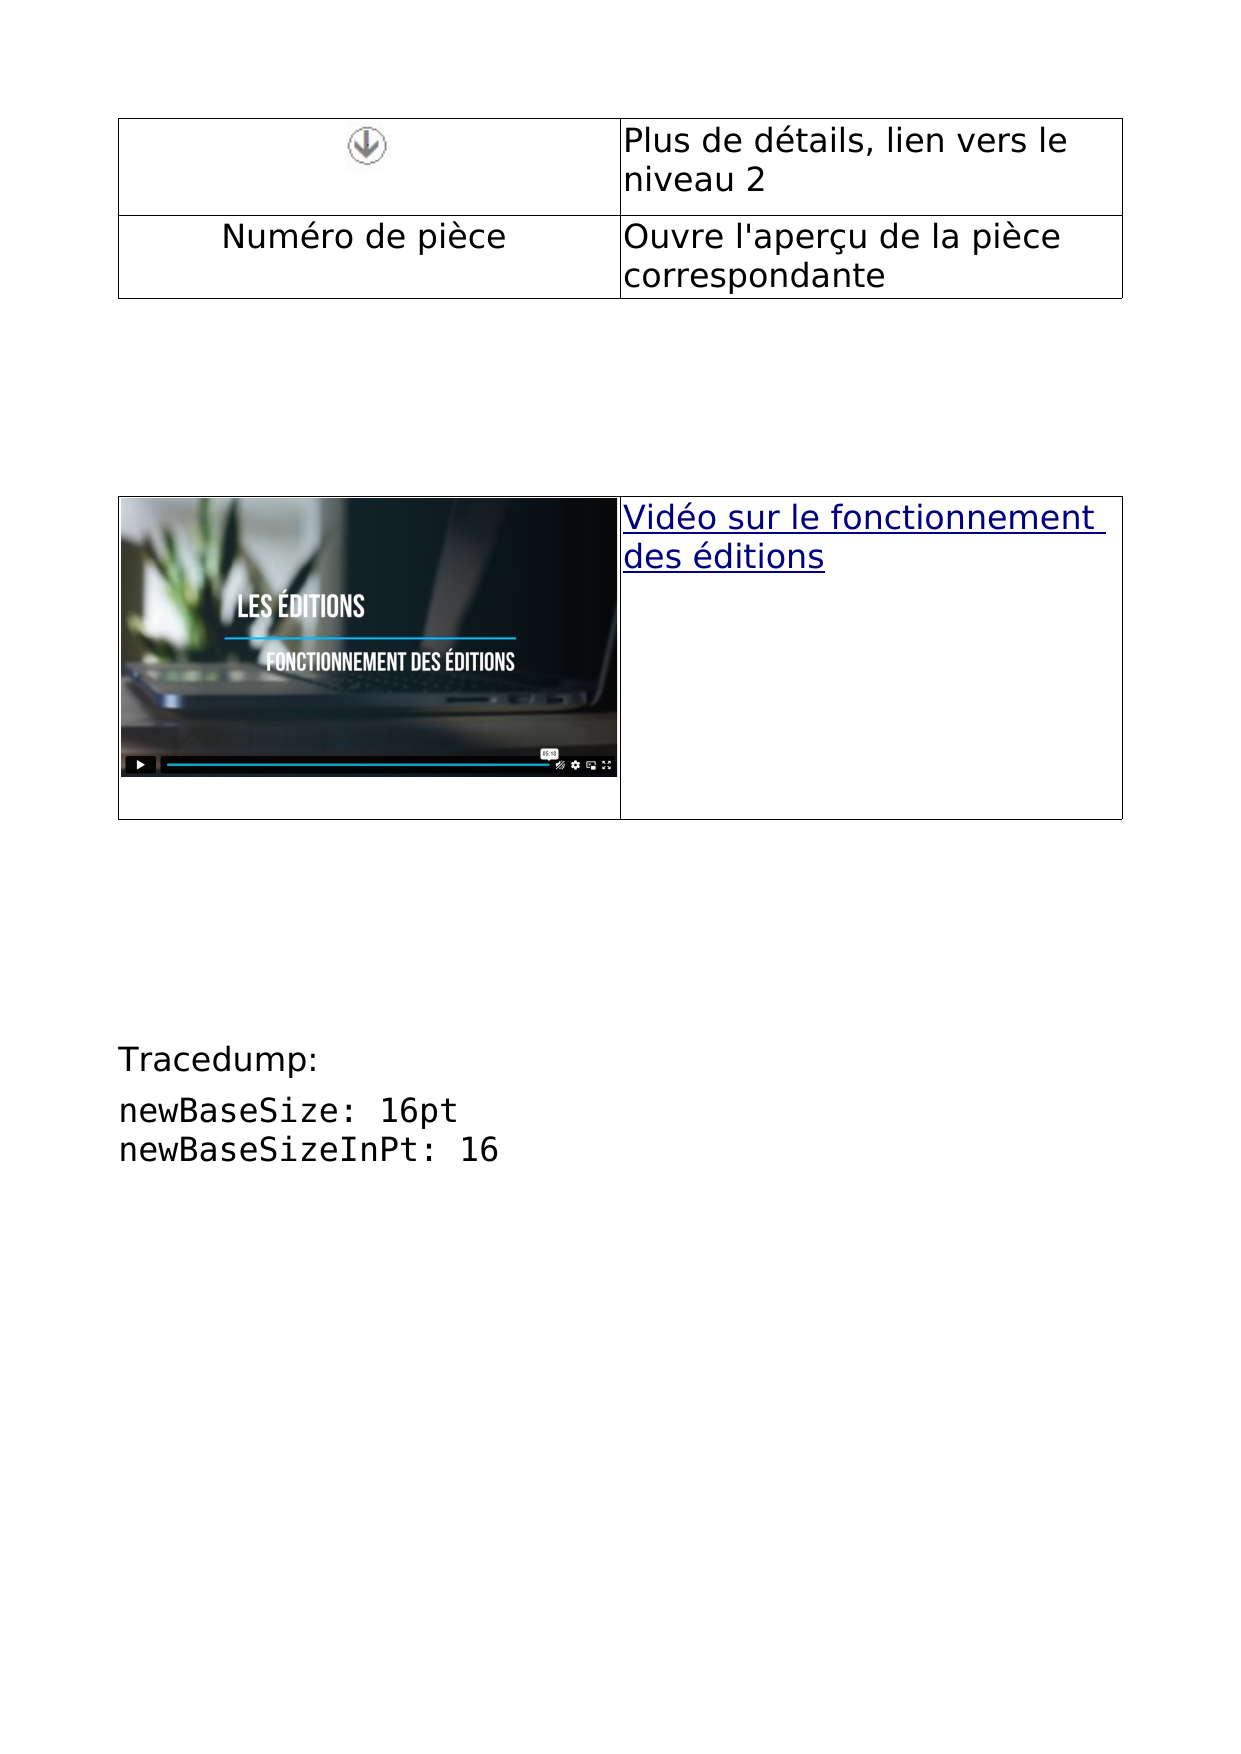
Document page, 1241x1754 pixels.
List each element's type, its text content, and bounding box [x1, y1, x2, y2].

table_cell Ouvre l'aperçu de la pièce correspondante [621, 216, 1122, 298]
text newBaseSize: 16pt newBaseSizeInPt: 16 [118, 1091, 1122, 1169]
text Tracedump: [118, 1001, 1122, 1079]
table_header [119, 497, 620, 818]
table_cell Numéro de pièce [119, 216, 620, 298]
table_cell Plus de détails, lien vers le niveau 2 [621, 119, 1122, 214]
picture [345, 121, 393, 173]
table_cell [119, 119, 620, 214]
picture [121, 498, 618, 777]
table_header Vidéo sur le fonctionnement des éditions [621, 497, 1122, 818]
